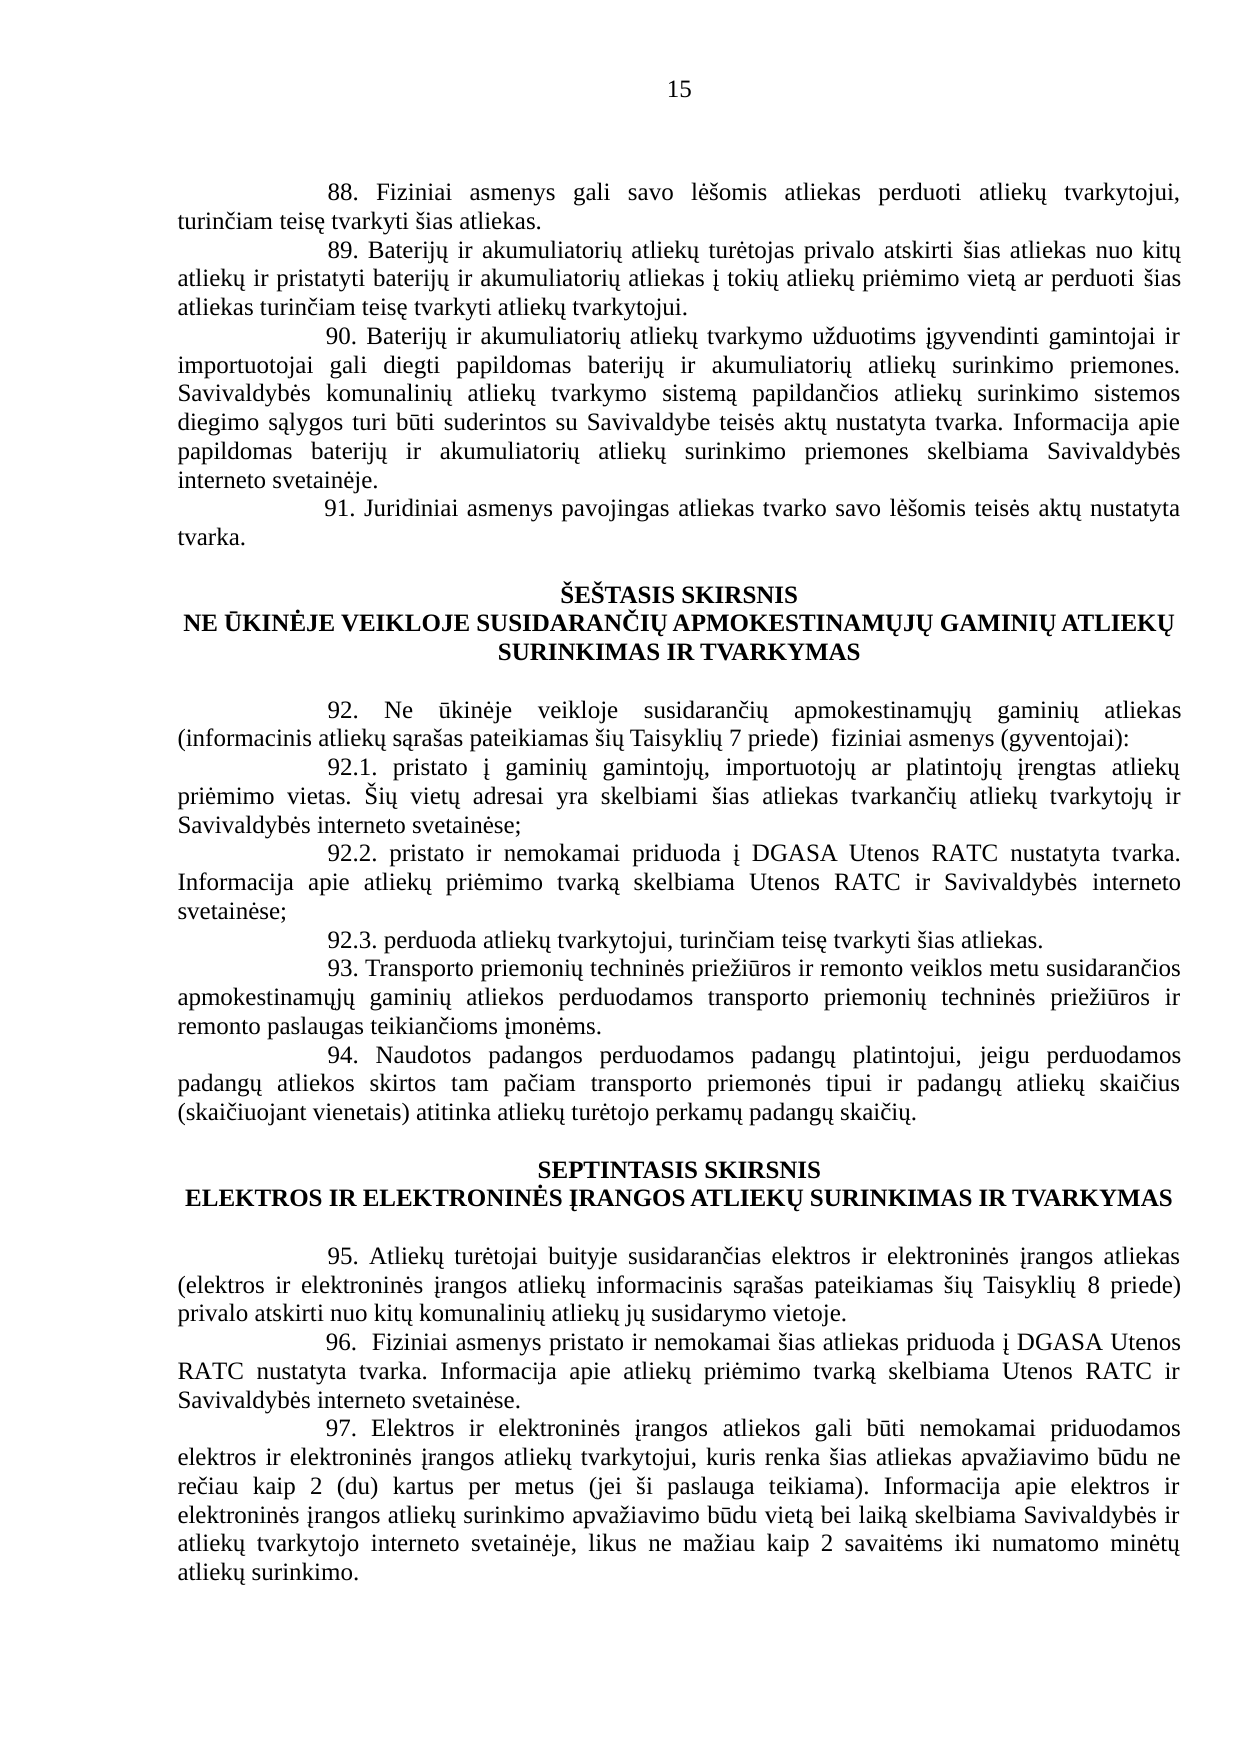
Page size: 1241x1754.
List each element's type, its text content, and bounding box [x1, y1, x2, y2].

text 94. Naudotos padangos perduodamos padangų platintojui, jeigu perduodamos padangų atliekos skirtos tam pačiam transporto priemonės tipui ir padangų atliekų skaičius (skaičiuojant vienetais) atitinka atliekų turėtojo perkamų padangų skaičių. [177, 1040, 1181, 1126]
text 95. Atliekų turėtojai buityje susidarančias elektros ir elektroninės įrangos atliekas (elektros ir elektroninės įrangos atliekų informacinis sąrašas pateikiamas šių Taisyklių 8 priede) privalo atskirti nuo kitų komunalinių atliekų jų susidarymo vietoje. [177, 1241, 1181, 1327]
subtitle ELEKTROS IR ELEKTRONINĖS ĮRANGOS ATLIEKŲ SURINKIMAS IR TVARKYMAS [177, 1183, 1181, 1212]
text 92.3. perduoda atliekų tvarkytojui, turinčiam teisę tvarkyti šias atliekas. [177, 925, 1181, 953]
subtitle NE ŪKINĖJE VEIKLOJE SUSIDARANČIŲ APMOKESTINAMŲJŲ GAMINIŲ ATLIEKŲ SURINKIMAS IR TVARKYMAS [177, 608, 1181, 666]
text 96. Fiziniai asmenys pristato ir nemokamai šias atliekas priduoda į DGASA Utenos RATC nustatyta tvarka. Informacija apie atliekų priėmimo tvarką skelbiama Utenos RATC ir Savivaldybės interneto svetainėse. [177, 1327, 1181, 1413]
text 89. Baterijų ir akumuliatorių atliekų turėtojas privalo atskirti šias atliekas nuo kitų atliekų ir pristatyti baterijų ir akumuliatorių atliekas į tokių atliekų priėmimo vietą ar perduoti šias atliekas turinčiam teisę tvarkyti atliekų tvarkytojui. [177, 235, 1181, 321]
text 92.2. pristato ir nemokamai priduoda į DGASA Utenos RATC nustatyta tvarka. Informacija apie atliekų priėmimo tvarką skelbiama Utenos RATC ir Savivaldybės interneto svetainėse; [177, 838, 1181, 925]
text 97. Elektros ir elektroninės įrangos atliekos gali būti nemokamai priduodamos elektros ir elektroninės įrangos atliekų tvarkytojui, kuris renka šias atliekas apvažiavimo būdu ne rečiau kaip 2 (du) kartus per metus (jei ši paslauga teikiama). Informacija apie elektros ir elektroninės įrangos atliekų surinkimo apvažiavimo būdu vietą bei laiką skelbiama Savivaldybės ir atliekų tvarkytojo interneto svetainėje, likus ne mažiau kaip 2 savaitėms iki numatomo minėtų atliekų surinkimo. [177, 1413, 1181, 1586]
text 92.1. pristato į gaminių gamintojų, importuotojų ar platintojų įrengtas atliekų priėmimo vietas. Šių vietų adresai yra skelbiami šias atliekas tvarkančių atliekų tvarkytojų ir Savivaldybės interneto svetainėse; [177, 752, 1181, 838]
text 92. Ne ūkinėje veikloje susidarančių apmokestinamųjų gaminių atliekas (informacinis atliekų sąrašas pateikiamas šių Taisyklių 7 priede) fiziniai asmenys (gyventojai): [177, 695, 1181, 752]
text 88. Fiziniai asmenys gali savo lėšomis atliekas perduoti atliekų tvarkytojui, turinčiam teisę tvarkyti šias atliekas. [177, 177, 1181, 235]
text 93. Transporto priemonių techninės priežiūros ir remonto veiklos metu susidarančios apmokestinamųjų gaminių atliekos perduodamos transporto priemonių techninės priežiūros ir remonto paslaugas teikiančioms įmonėms. [177, 953, 1181, 1040]
subtitle SEPTINTASIS SKIRSNIS [177, 1155, 1181, 1183]
subtitle ŠEŠTASIS SKIRSNIS [177, 580, 1181, 608]
text 91. Juridiniai asmenys pavojingas atliekas tvarko savo lėšomis teisės aktų nustatyta tvarka. [177, 493, 1181, 551]
text 90. Baterijų ir akumuliatorių atliekų tvarkymo užduotims įgyvendinti gamintojai ir importuotojai gali diegti papildomas baterijų ir akumuliatorių atliekų surinkimo priemones. Savivaldybės komunalinių atliekų tvarkymo sistemą papildančios atliekų surinkimo sistemos diegimo sąlygos turi būti suderintos su Savivaldybe teisės aktų nustatyta tvarka. Informacija apie papildomas baterijų ir akumuliatorių atliekų surinkimo priemones skelbiama Savivaldybės interneto svetainėje. [177, 321, 1181, 493]
